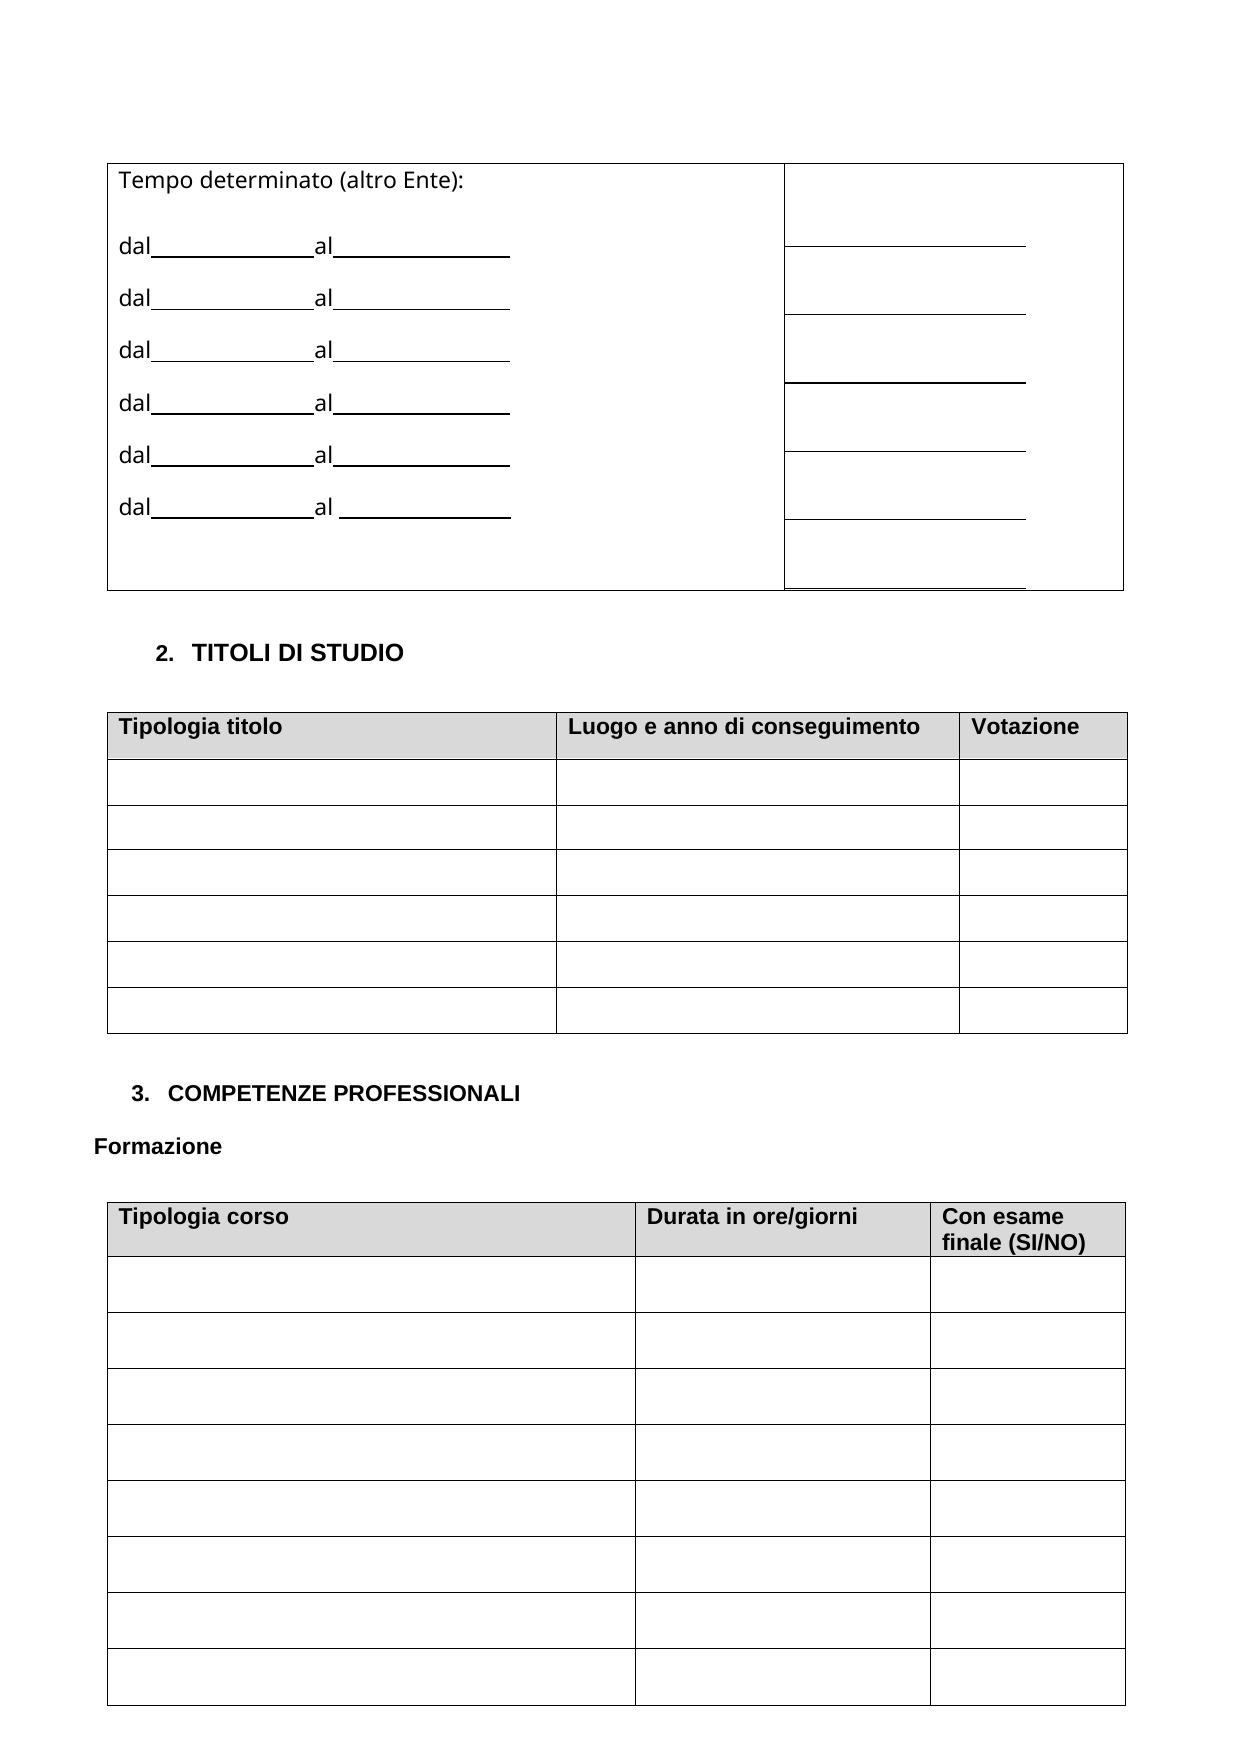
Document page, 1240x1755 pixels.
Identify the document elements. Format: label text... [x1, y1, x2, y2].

table_cell [636, 1313, 930, 1368]
table_cell [557, 942, 959, 987]
table_cell [108, 1481, 635, 1536]
table_cell [557, 850, 959, 895]
table_cell [931, 1425, 1125, 1480]
table_header Luogo e anno di conseguimento [557, 713, 959, 758]
table_cell [108, 896, 556, 941]
table_cell [636, 1257, 930, 1312]
table_cell [636, 1593, 930, 1648]
table_header [785, 164, 1123, 590]
table_cell [960, 942, 1127, 987]
table_cell [636, 1649, 930, 1704]
table_header Tempo determinato (altro Ente): dal al dal al dal al dal al dal al dal al [108, 164, 784, 590]
table_cell [557, 896, 959, 941]
table_header Votazione [960, 713, 1127, 758]
table_cell [108, 1537, 635, 1592]
list TITOLI DI STUDIO [155, 637, 1139, 666]
table_cell [108, 1649, 635, 1704]
table_cell [108, 806, 556, 849]
table_cell [108, 1257, 635, 1312]
table_cell [108, 850, 556, 895]
table_cell [108, 988, 556, 1032]
table_header Tipologia titolo [108, 713, 556, 758]
table_cell [557, 988, 959, 1032]
table_cell [931, 1369, 1125, 1424]
table_cell [960, 896, 1127, 941]
table_cell [960, 806, 1127, 849]
table_cell [636, 1425, 930, 1480]
table_cell [960, 988, 1127, 1032]
table_cell [636, 1369, 930, 1424]
table_cell [931, 1593, 1125, 1648]
table_header Tipologia corso [108, 1203, 635, 1256]
table_cell [960, 760, 1127, 804]
table_cell [108, 1369, 635, 1424]
table_cell [931, 1481, 1125, 1536]
table_cell [557, 760, 959, 804]
table_cell [931, 1313, 1125, 1368]
table_cell [108, 1593, 635, 1648]
table_header Con esame finale (SI/NO) [931, 1203, 1125, 1256]
table_cell [108, 942, 556, 987]
table_cell [557, 806, 959, 849]
table_cell [108, 1425, 635, 1480]
table_cell [108, 1313, 635, 1368]
table_cell [960, 850, 1127, 895]
table_cell [108, 760, 556, 804]
table_cell [636, 1537, 930, 1592]
table_cell [931, 1257, 1125, 1312]
table_cell [636, 1481, 930, 1536]
table_header Durata in ore/giorni [636, 1203, 930, 1256]
table_cell [931, 1649, 1125, 1704]
list COMPETENZE PROFESSIONALI Formazione [94, 1080, 545, 1159]
table_cell [931, 1537, 1125, 1592]
